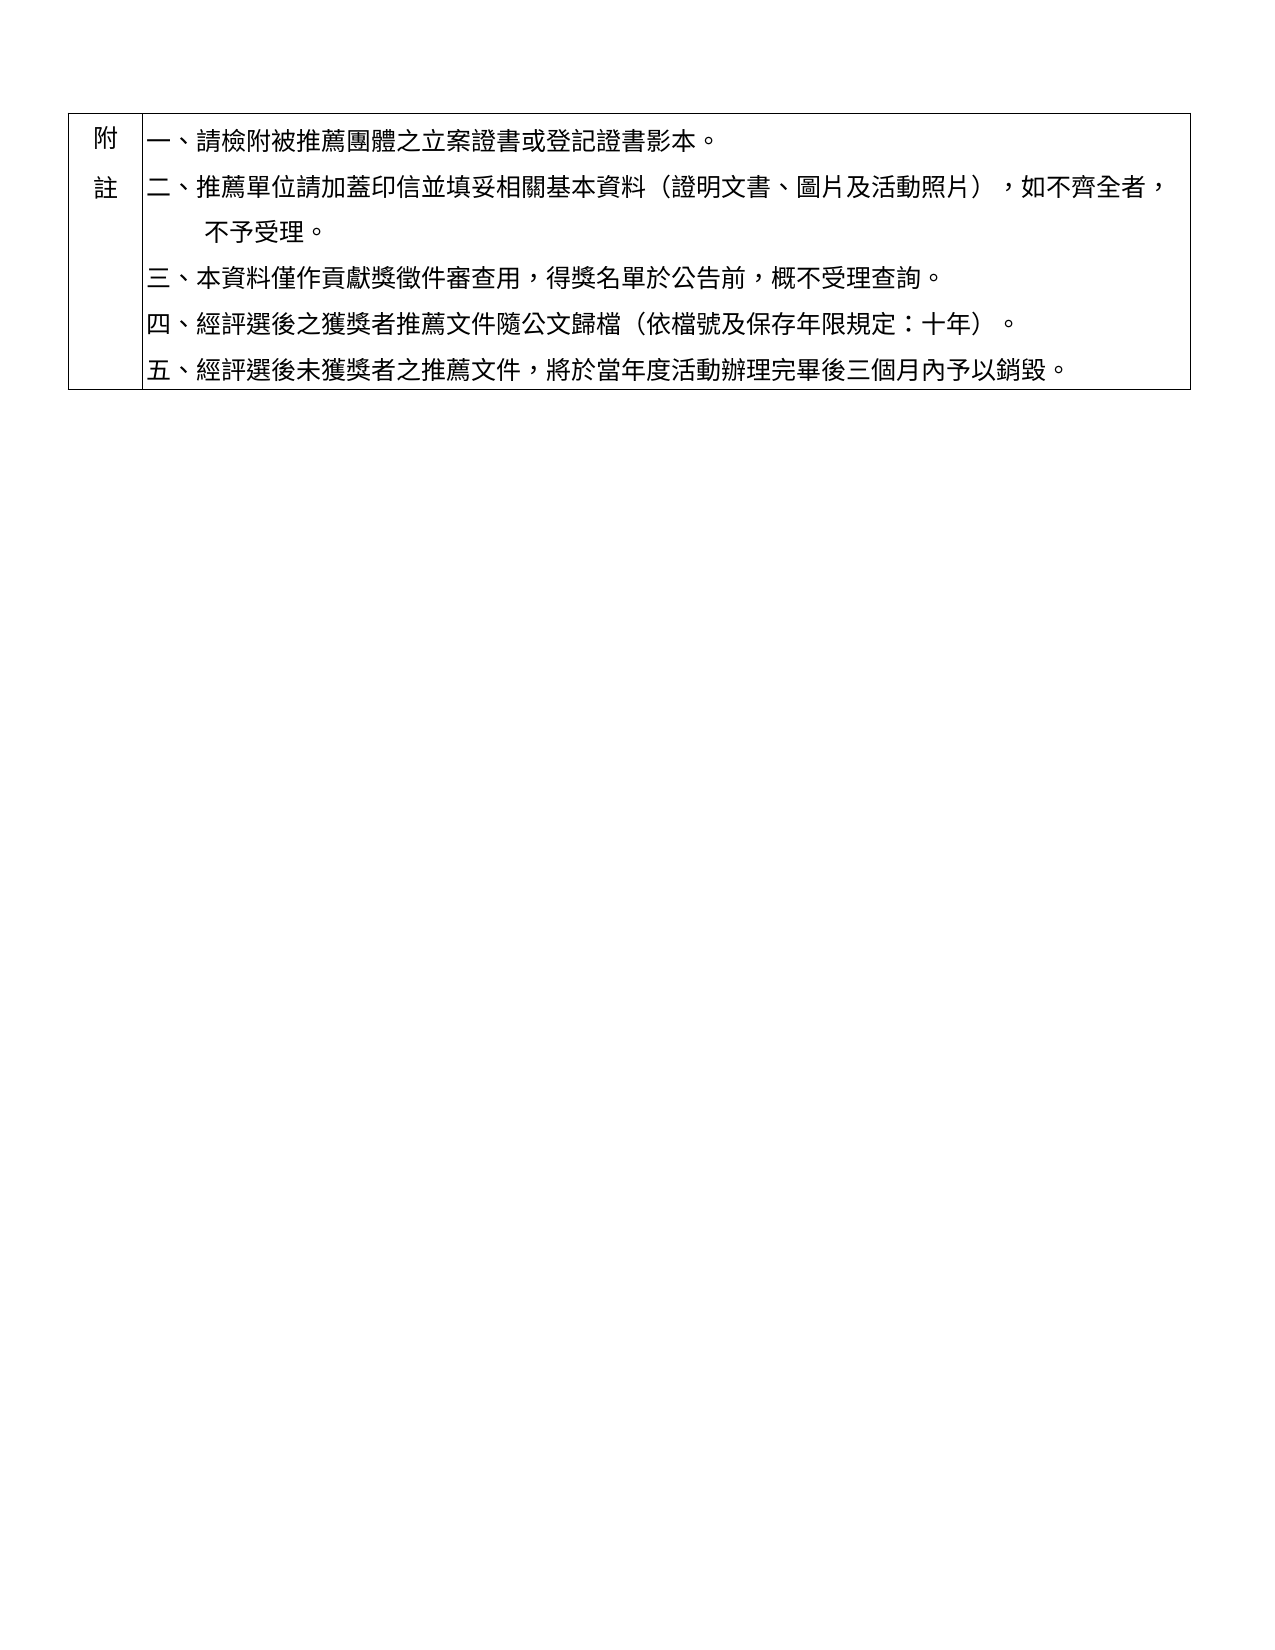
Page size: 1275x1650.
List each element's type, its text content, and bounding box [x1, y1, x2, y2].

table_cell 一、請檢附被推薦團體之立案證書或登記證書影本。 二、推薦單位請加蓋印信並填妥相關基本資料（證明文書、圖片及活動照片），如不齊全者，不予受理。 三、本資料僅作貢獻獎徵件審查用，得獎名單於公告前，概不受理查詢。 四、經評選後之獲獎者推薦文件隨公文歸檔（依檔號及保存年限規定：十年）。 五、經評選後未獲獎者之推薦文件，將於當年度活動辦理完畢後三個月內予以銷毀。 [143, 114, 1190, 388]
table_cell 附註 [69, 114, 142, 388]
